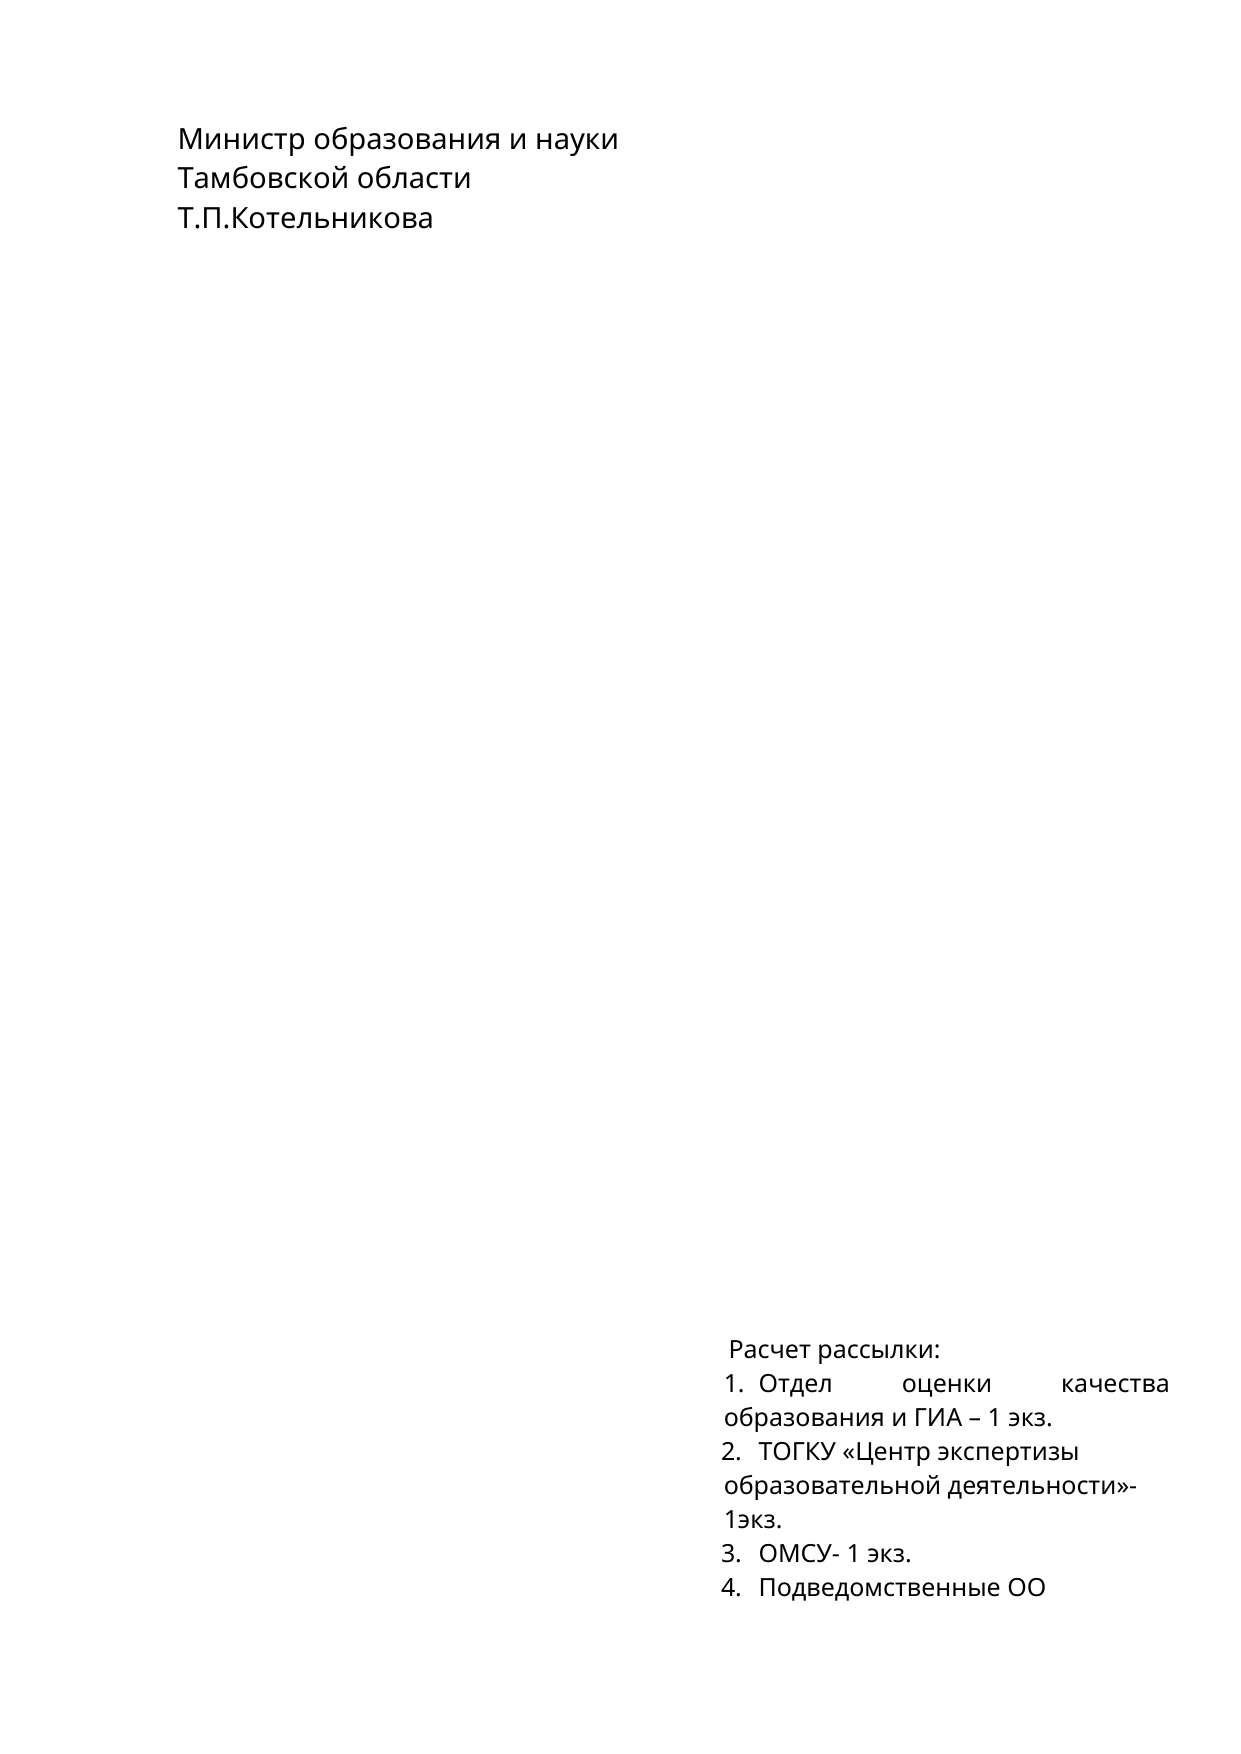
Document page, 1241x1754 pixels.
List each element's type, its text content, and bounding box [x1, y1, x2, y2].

table_cell [166, 752, 672, 786]
table_header [166, 684, 672, 718]
text Министр образования и науки [177, 118, 1181, 158]
table_cell [166, 786, 672, 1604]
table_header Расчет рассылки: Отдел оценки качества образования и ГИА – 1 экз. ТОГКУ «Центр экспертизы образовательной деятельности»- 1экз. ОМСУ- 1 экз. Подведомственные ОО [672, 684, 1181, 1604]
table_cell [166, 718, 672, 752]
text Тамбовской области Т.П.Котельникова [177, 158, 1181, 237]
